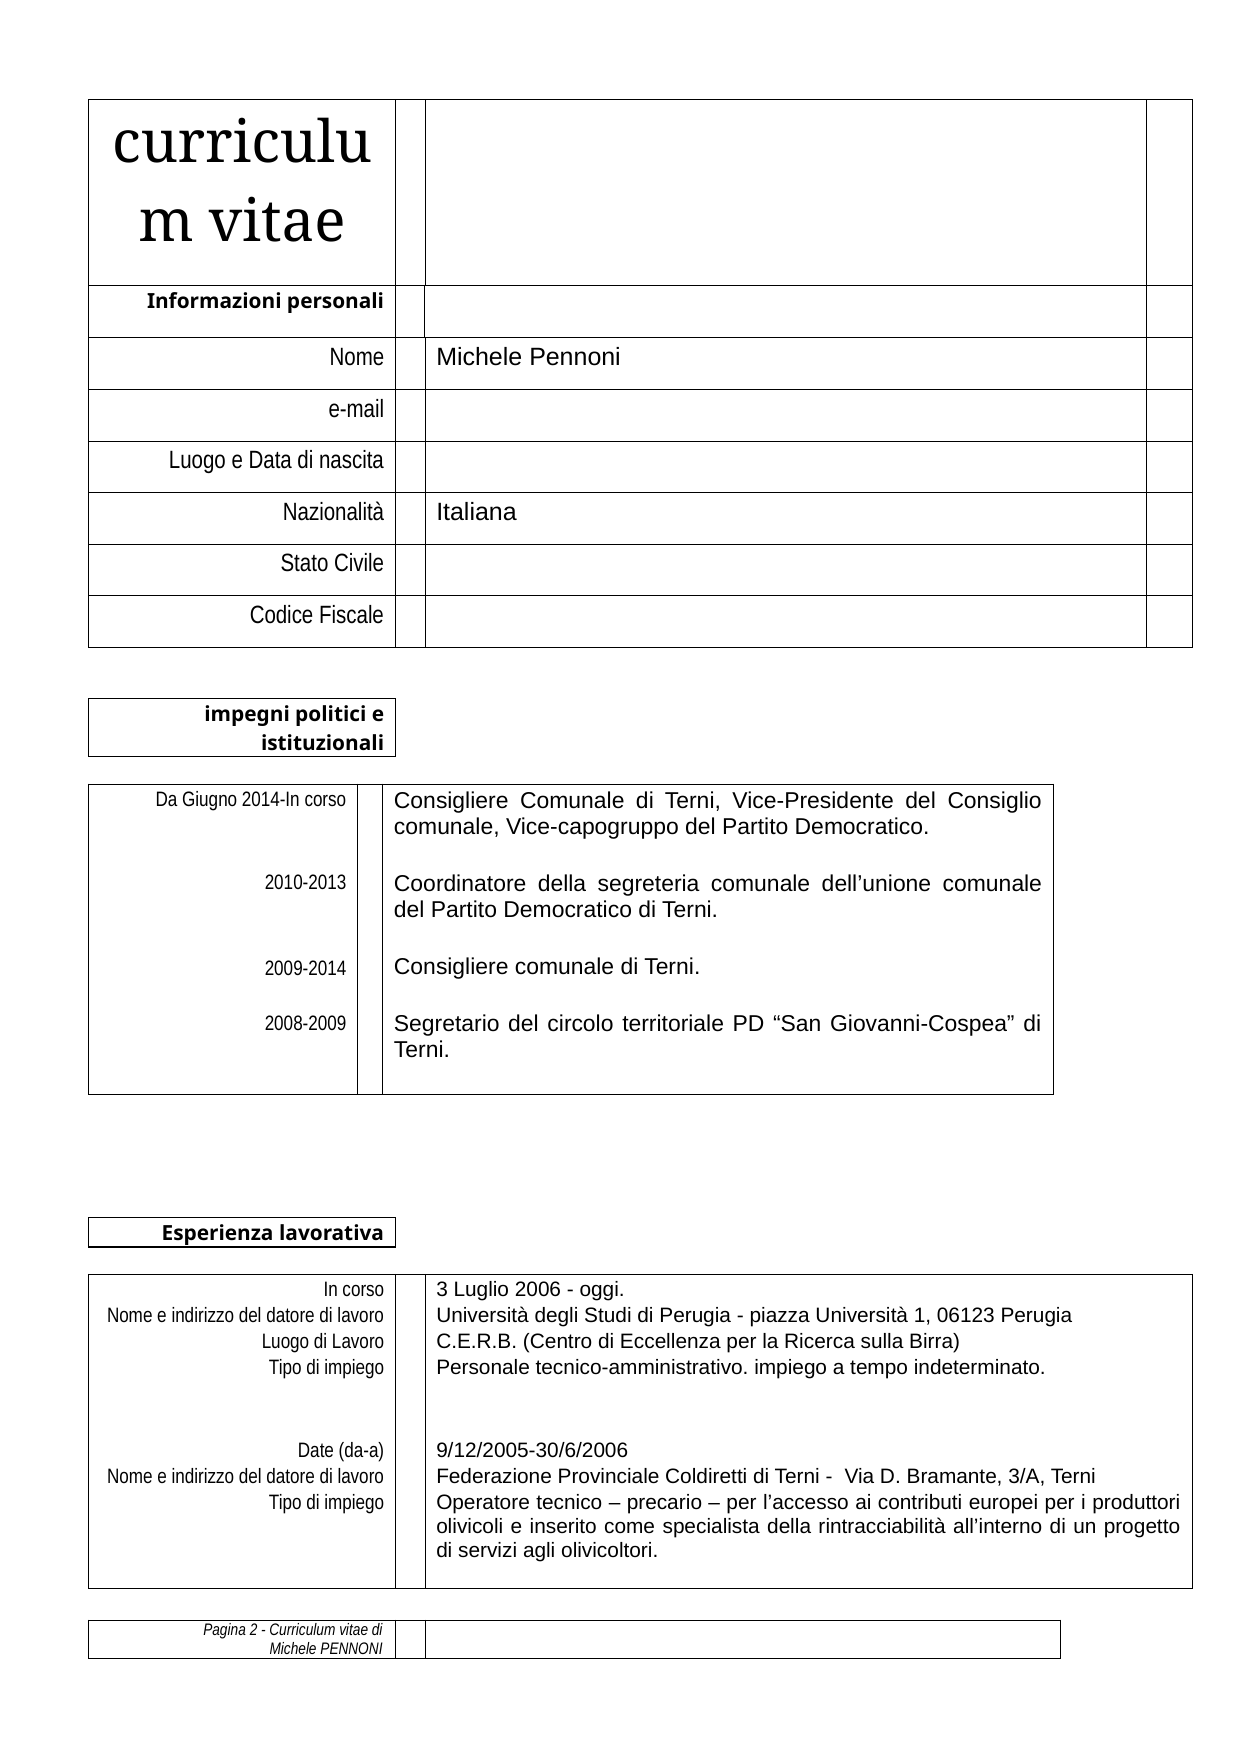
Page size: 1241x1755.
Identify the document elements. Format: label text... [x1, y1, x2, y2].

table_cell [426, 596, 1146, 647]
table_cell [1147, 390, 1192, 441]
table_cell [1147, 338, 1192, 389]
table_cell e-mail [89, 390, 395, 441]
table_header [358, 785, 382, 1094]
table_cell [1147, 442, 1192, 492]
table_cell Nazionalità [89, 493, 395, 544]
table_cell [1147, 545, 1192, 595]
table_header [396, 1275, 425, 1588]
table_header 3 Luglio 2006 - oggi. Università degli Studi di Perugia - piazza Università 1, 06123 Perugia C.E.R.B. (Centro di Eccellenza per la Ricerca sulla Birra) Personale tecnico-amministrativo. impiego a tempo indeterminato. 9/12/2005-30/6/2006 Federazione Provinciale Coldiretti di Terni - Via D. Bramante, 3/A, Terni Operatore tecnico – precario – per l’accesso ai contributi europei per i produttori olivicoli e inserito come specialista della rintracciabilità all’interno di un progetto di servizi agli olivicoltori. [426, 1275, 1192, 1588]
table_cell Luogo e Data di nascita [89, 442, 395, 492]
table_cell Nome [89, 338, 395, 389]
table_cell Codice Fiscale [89, 596, 395, 647]
table_cell [426, 545, 1146, 595]
table_cell [396, 286, 424, 337]
table_header [396, 100, 425, 285]
table_header In corso Nome e indirizzo del datore di lavoro Luogo di Lavoro Tipo di impiego Date (da-a) Nome e indirizzo del datore di lavoro Tipo di impiego [89, 1275, 395, 1588]
table_cell [1147, 596, 1192, 647]
table_cell [396, 545, 425, 595]
table_cell [396, 493, 425, 544]
table_header Esperienza lavorativa [89, 1218, 395, 1246]
table_header Consigliere Comunale di Terni, Vice-Presidente del Consiglio comunale, Vice-capogruppo del Partito Democratico. Coordinatore della segreteria comunale dell’unione comunale del Partito Democratico di Terni. Consigliere comunale di Terni. Segretario del circolo territoriale PD “San Giovanni-Cospea” di Terni. [383, 785, 1053, 1094]
table_cell [426, 442, 1146, 492]
table_cell [396, 442, 425, 492]
table_cell Michele Pennoni [426, 338, 1146, 389]
table_cell [396, 390, 425, 441]
table_cell [426, 390, 1146, 441]
table_cell Stato Civile [89, 545, 395, 595]
table_cell Informazioni personali [89, 286, 395, 337]
table_cell [1147, 286, 1192, 337]
table_header curriculum vitae [89, 100, 395, 285]
table_header [426, 100, 1146, 285]
table_header impegni politici e istituzionali [89, 699, 395, 756]
table_cell [396, 338, 425, 389]
table_header Da Giugno 2014-In corso 2010-2013 2009-2014 2008-2009 [89, 785, 357, 1094]
table_cell [425, 286, 1146, 337]
table_header [1147, 100, 1192, 285]
table_cell Italiana [426, 493, 1146, 544]
table_cell [1147, 493, 1192, 544]
table_cell [396, 596, 425, 647]
